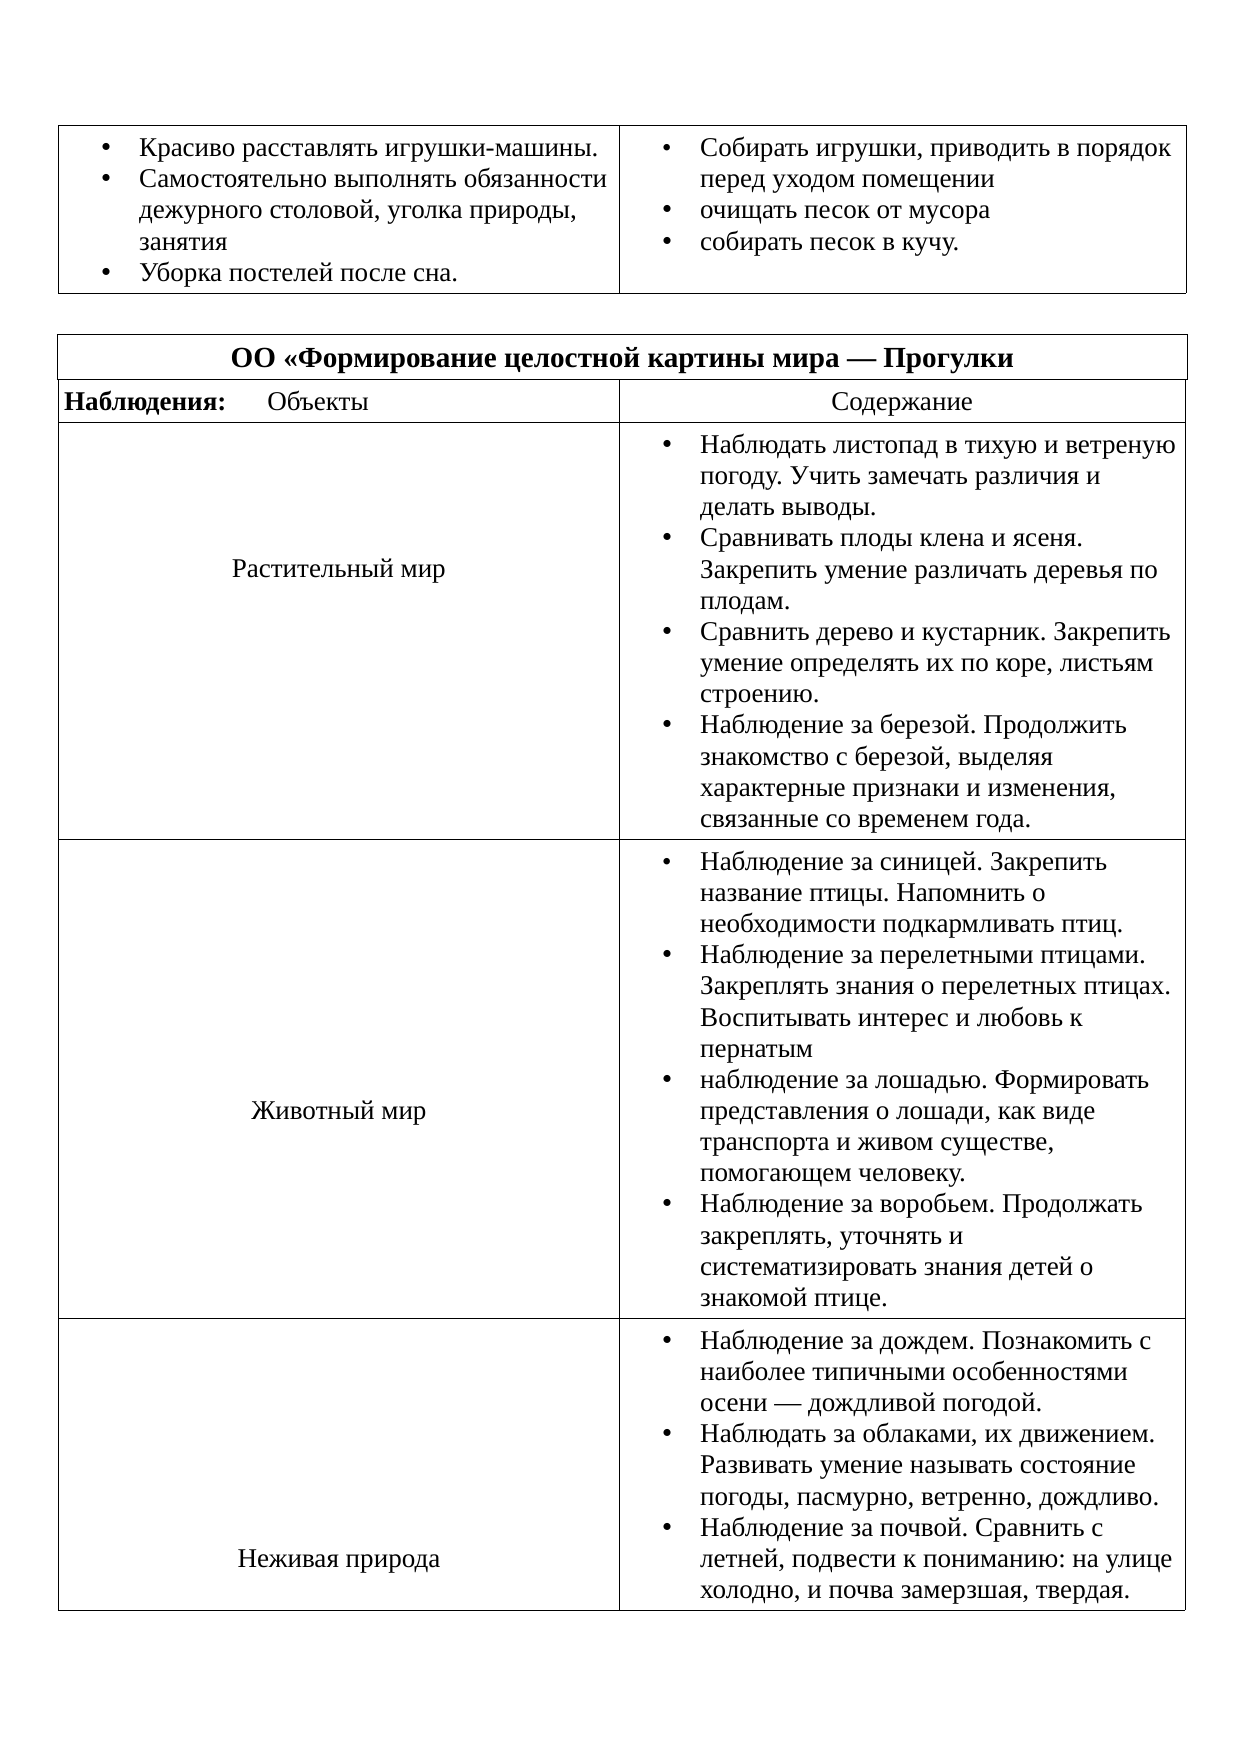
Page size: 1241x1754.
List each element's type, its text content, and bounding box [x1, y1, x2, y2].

table_cell Наблюдать листопад в тихую и ветреную погоду. Учить замечать различия и делать выводы. Сравнивать плоды клена и ясеня. Закрепить умение различать деревья по плодам. Сравнить дерево и кустарник. Закрепить умение определять их по коре, листьям строению. Наблюдение за березой. Продолжить знакомство с березой, выделяя характерные признаки и изменения, связанные со временем года. [620, 423, 1185, 839]
table_cell Наблюдение за дождем. Познакомить с наиболее типичными особенностями осени — дождливой погодой. Наблюдать за облаками, их движением. Развивать умение называть состояние погоды, пасмурно, ветренно, дождливо. Наблюдение за почвой. Сравнить с летней, подвести к пониманию: на улице холодно, и почва замерзшая, твердая. Рассмотреть замерзшие лужи, первый снег. Формировать представление о переходе воды из жидкого состояния в твердое. [620, 1319, 1185, 1610]
table_cell Наблюдение за синицей. Закрепить название птицы. Напомнить о необходимости подкармливать птиц. Наблюдение за перелетными птицами. Закреплять знания о перелетных птицах. Воспитывать интерес и любовь к пернатым наблюдение за лошадью. Формировать представления о лошади, как виде транспорта и живом существе, помогающем человеку. Наблюдение за воробьем. Продолжать закреплять, уточнять и систематизировать знания детей о знакомой птице. [620, 840, 1185, 1318]
table_header ОО «Формирование целостной картины мира — Прогулки [58, 335, 1187, 379]
table_header Содержание [620, 380, 1185, 422]
table_cell Растительный мир [59, 423, 619, 839]
table_cell Собирать крупный мусор на участке, относить его в определенное местоположение Собирать игрушки, приводить в порядок перед уходом помещении очищать песок от мусора собирать песок в кучу. [620, 126, 1186, 293]
table_header Наблюдения: Объекты [59, 380, 619, 422]
table_cell Продолжать развивать умение постоянно и своевременно поддерживать порядок в группе Красиво расставлять игрушки-машины. Самостоятельно выполнять обязанности дежурного столовой, уголка природы, занятия Уборка постелей после сна. [59, 126, 619, 293]
table_cell Животный мир [59, 840, 619, 1318]
table_cell Неживая природа [59, 1319, 619, 1610]
